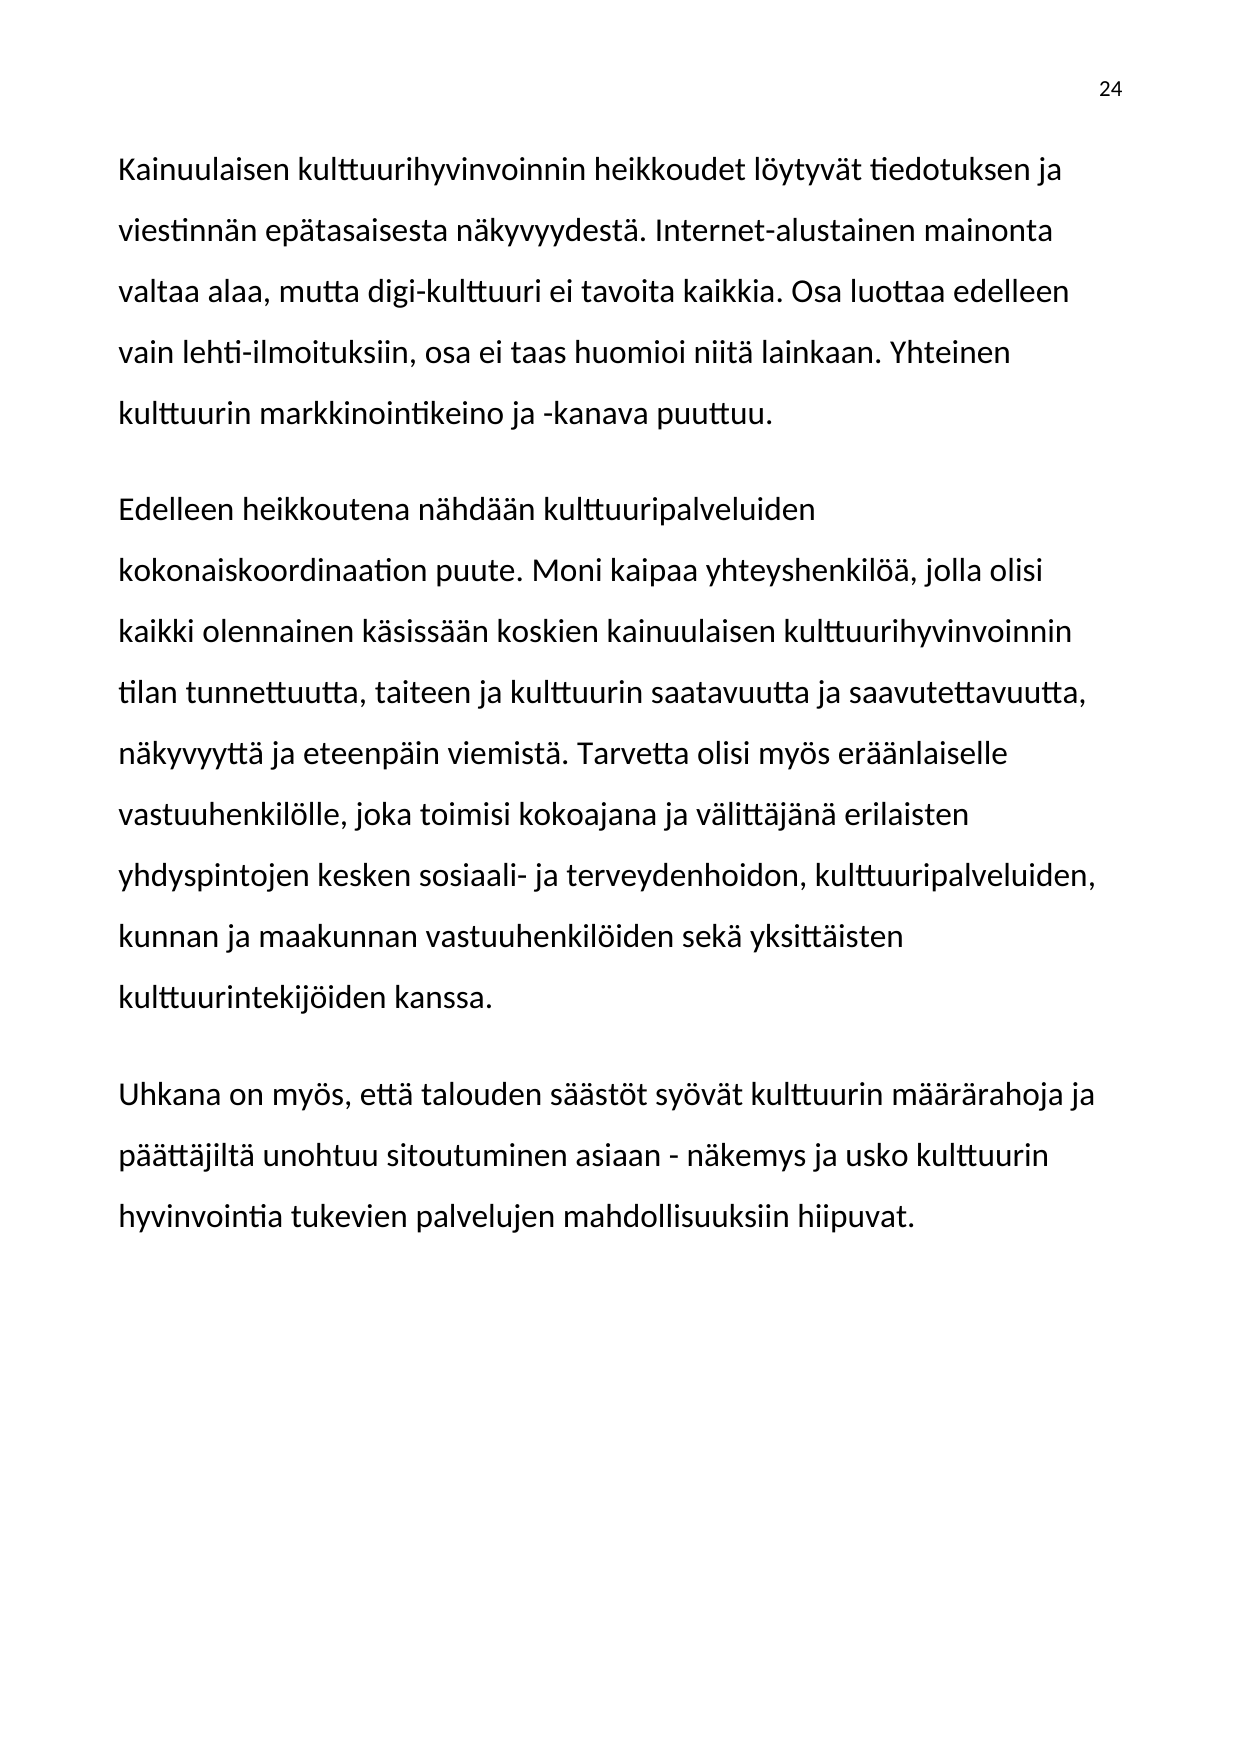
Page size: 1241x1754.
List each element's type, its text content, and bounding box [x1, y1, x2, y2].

text Edelleen heikkoutena nähdään kulttuuripalveluiden kokonaiskoordinaation puute. Moni kaipaa yhteyshenkilöä, jolla olisi kaikki olennainen käsissään koskien kainuulaisen kulttuurihyvinvoinnin tilan tunnettuutta, taiteen ja kulttuurin saatavuutta ja saavutettavuutta, näkyvyyttä ja eteenpäin viemistä. Tarvetta olisi myös eräänlaiselle vastuuhenkilölle, joka toimisi kokoajana ja välittäjänä erilaisten yhdyspintojen kesken sosiaali- ja terveydenhoidon, kulttuuripalveluiden, kunnan ja maakunnan vastuuhenkilöiden sekä yksittäisten kulttuurintekijöiden kanssa. [118, 488, 1122, 1017]
text Uhkana on myös, että talouden säästöt syövät kulttuurin määrärahoja ja päättäjiltä unohtuu sitoutuminen asiaan - näkemys ja usko kulttuurin hyvinvointia tukevien palvelujen mahdollisuuksiin hiipuvat. [118, 1073, 1122, 1236]
text Kainuulaisen kulttuurihyvinvoinnin heikkoudet löytyvät tiedotuksen ja viestinnän epätasaisesta näkyvyydestä. Internet-alustainen mainonta valtaa alaa, mutta digi-kulttuuri ei tavoita kaikkia. Osa luottaa edelleen vain lehti-ilmoituksiin, osa ei taas huomioi niitä lainkaan. Yhteinen kulttuurin markkinointikeino ja -kanava puuttuu. [118, 148, 1122, 432]
